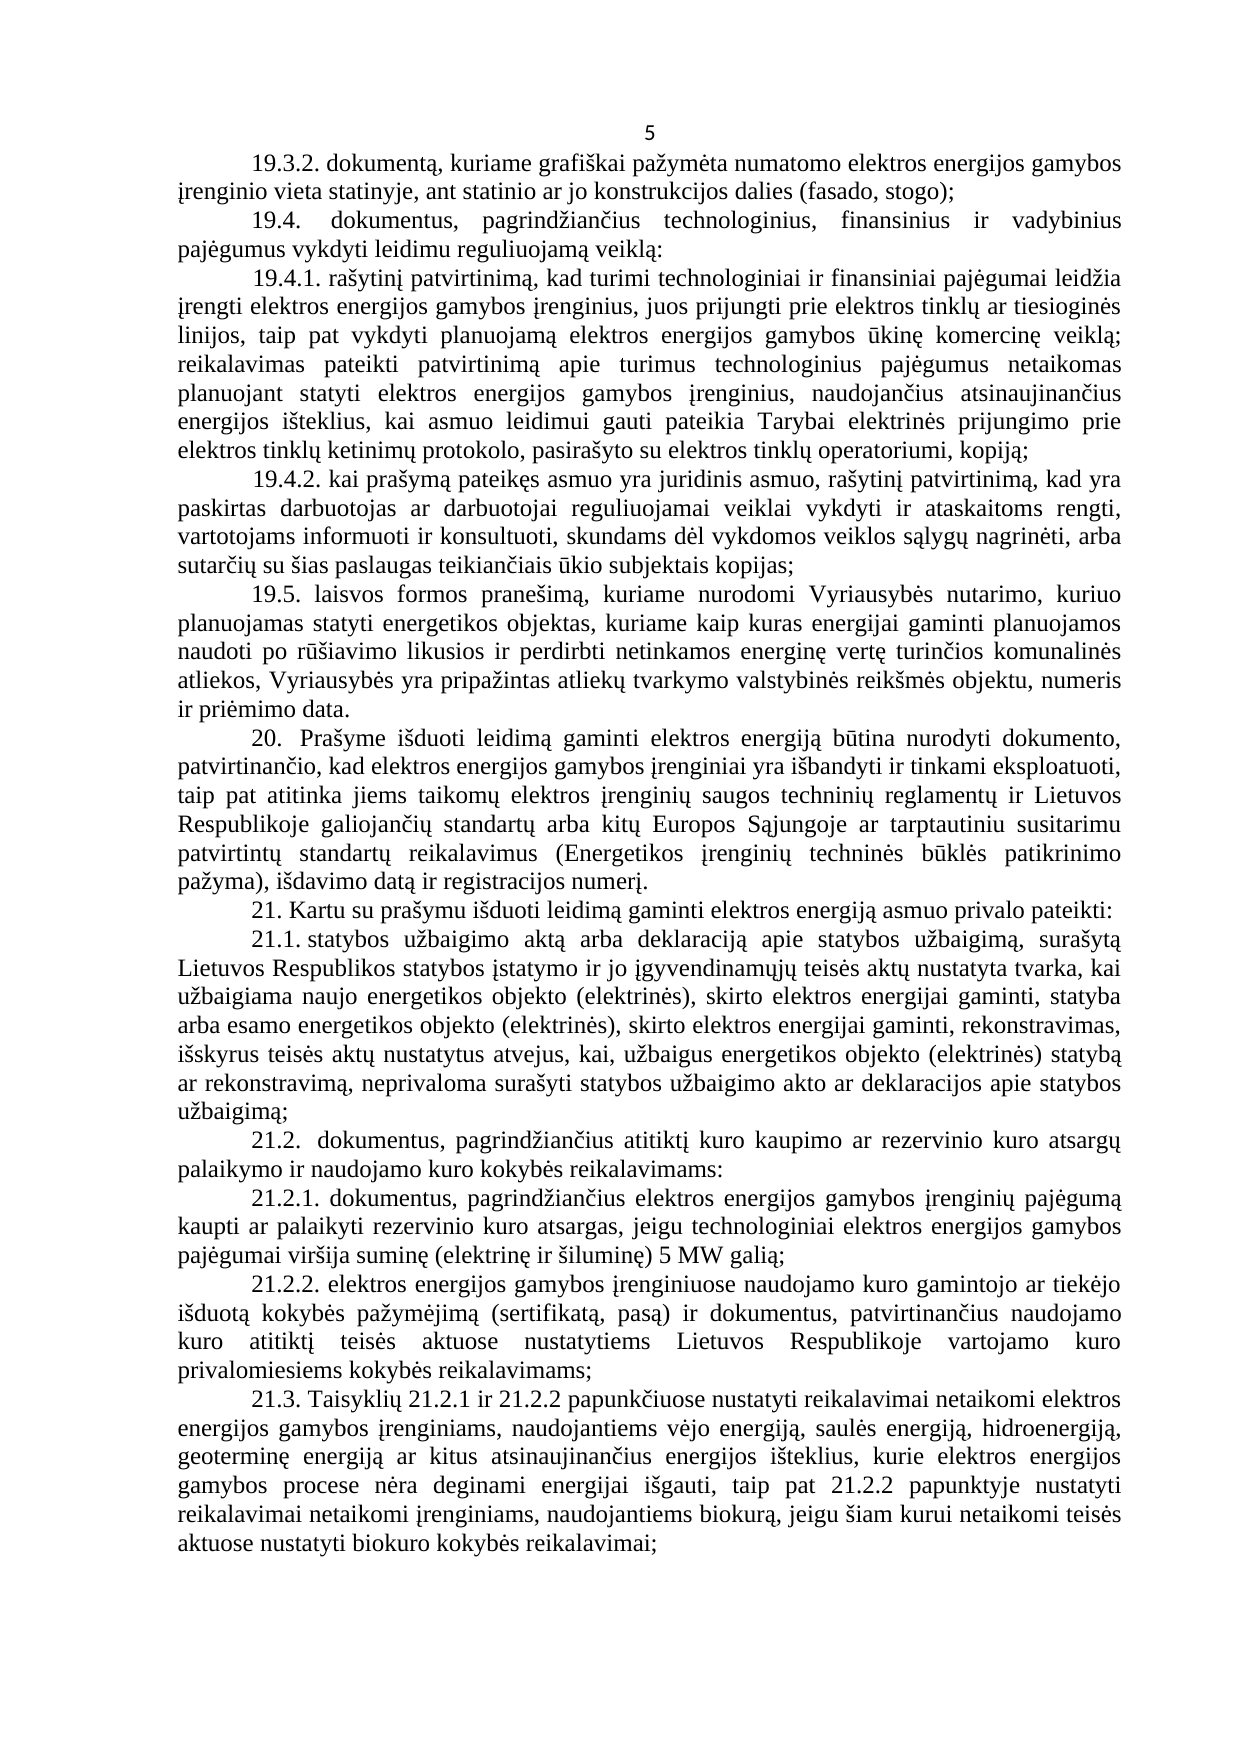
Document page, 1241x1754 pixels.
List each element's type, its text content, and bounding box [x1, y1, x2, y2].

text 19.5. laisvos formos pranešimą, kuriame nurodomi Vyriausybės nutarimo, kuriuo planuojamas statyti energetikos objektas, kuriame kaip kuras energijai gaminti planuojamos naudoti po rūšiavimo likusios ir perdirbti netinkamos energinę vertę turinčios komunalinės atliekos, Vyriausybės yra pripažintas atliekų tvarkymo valstybinės reikšmės objektu, numeris ir priėmimo data. [177, 579, 1122, 723]
text 20. Prašyme išduoti leidimą gaminti elektros energiją būtina nurodyti dokumento, patvirtinančio, kad elektros energijos gamybos įrenginiai yra išbandyti ir tinkami eksploatuoti, taip pat atitinka jiems taikomų elektros įrenginių saugos techninių reglamentų ir Lietuvos Respublikoje galiojančių standartų arba kitų Europos Sąjungoje ar tarptautiniu susitarimu patvirtintų standartų reikalavimus (Energetikos įrenginių techninės būklės patikrinimo pažyma), išdavimo datą ir registracijos numerį. [177, 723, 1122, 895]
text 21.2. dokumentus, pagrindžiančius atitiktį kuro kaupimo ar rezervinio kuro atsargų palaikymo ir naudojamo kuro kokybės reikalavimams: [177, 1125, 1122, 1183]
text 19.4.1. rašytinį patvirtinimą, kad turimi technologiniai ir finansiniai pajėgumai leidžia įrengti elektros energijos gamybos įrenginius, juos prijungti prie elektros tinklų ar tiesioginės linijos, taip pat vykdyti planuojamą elektros energijos gamybos ūkinę komercinę veiklą; reikalavimas pateikti patvirtinimą apie turimus technologinius pajėgumus netaikomas planuojant statyti elektros energijos gamybos įrenginius, naudojančius atsinaujinančius energijos išteklius, kai asmuo leidimui gauti pateikia Tarybai elektrinės prijungimo prie elektros tinklų ketinimų protokolo, pasirašyto su elektros tinklų operatoriumi, kopiją; [177, 263, 1122, 464]
text 21.3. Taisyklių 21.2.1 ir 21.2.2 papunkčiuose nustatyti reikalavimai netaikomi elektros energijos gamybos įrenginiams, naudojantiems vėjo energiją, saulės energiją, hidroenergiją, geoterminę energiją ar kitus atsinaujinančius energijos išteklius, kurie elektros energijos gamybos procese nėra deginami energijai išgauti, taip pat 21.2.2 papunktyje nustatyti reikalavimai netaikomi įrenginiams, naudojantiems biokurą, jeigu šiam kurui netaikomi teisės aktuose nustatyti biokuro kokybės reikalavimai; [177, 1384, 1122, 1556]
text 21.2.1. dokumentus, pagrindžiančius elektros energijos gamybos įrenginių pajėgumą kaupti ar palaikyti rezervinio kuro atsargas, jeigu technologiniai elektros energijos gamybos pajėgumai viršija suminę (elektrinę ir šiluminę) 5 MW galią; [177, 1183, 1122, 1269]
text 19.3.2. dokumentą, kuriame grafiškai pažymėta numatomo elektros energijos gamybos įrenginio vieta statinyje, ant statinio ar jo konstrukcijos dalies (fasado, stogo); [177, 148, 1122, 205]
text 21.1. statybos užbaigimo aktą arba deklaraciją apie statybos užbaigimą, surašytą Lietuvos Respublikos statybos įstatymo ir jo įgyvendinamųjų teisės aktų nustatyta tvarka, kai užbaigiama naujo energetikos objekto (elektrinės), skirto elektros energijai gaminti, statyba arba esamo energetikos objekto (elektrinės), skirto elektros energijai gaminti, rekonstravimas, išskyrus teisės aktų nustatytus atvejus, kai, užbaigus energetikos objekto (elektrinės) statybą ar rekonstravimą, neprivaloma surašyti statybos užbaigimo akto ar deklaracijos apie statybos užbaigimą; [177, 924, 1122, 1125]
text 21. Kartu su prašymu išduoti leidimą gaminti elektros energiją asmuo privalo pateikti: [177, 895, 1122, 924]
text 19.4. dokumentus, pagrindžiančius technologinius, finansinius ir vadybinius pajėgumus vykdyti leidimu reguliuojamą veiklą: [177, 205, 1122, 263]
text 19.4.2. kai prašymą pateikęs asmuo yra juridinis asmuo, rašytinį patvirtinimą, kad yra paskirtas darbuotojas ar darbuotojai reguliuojamai veiklai vykdyti ir ataskaitoms rengti, vartotojams informuoti ir konsultuoti, skundams dėl vykdomos veiklos sąlygų nagrinėti, arba sutarčių su šias paslaugas teikiančiais ūkio subjektais kopijas; [177, 464, 1122, 579]
text 21.2.2. elektros energijos gamybos įrenginiuose naudojamo kuro gamintojo ar tiekėjo išduotą kokybės pažymėjimą (sertifikatą, pasą) ir dokumentus, patvirtinančius naudojamo kuro atitiktį teisės aktuose nustatytiems Lietuvos Respublikoje vartojamo kuro privalomiesiems kokybės reikalavimams; [177, 1269, 1122, 1384]
